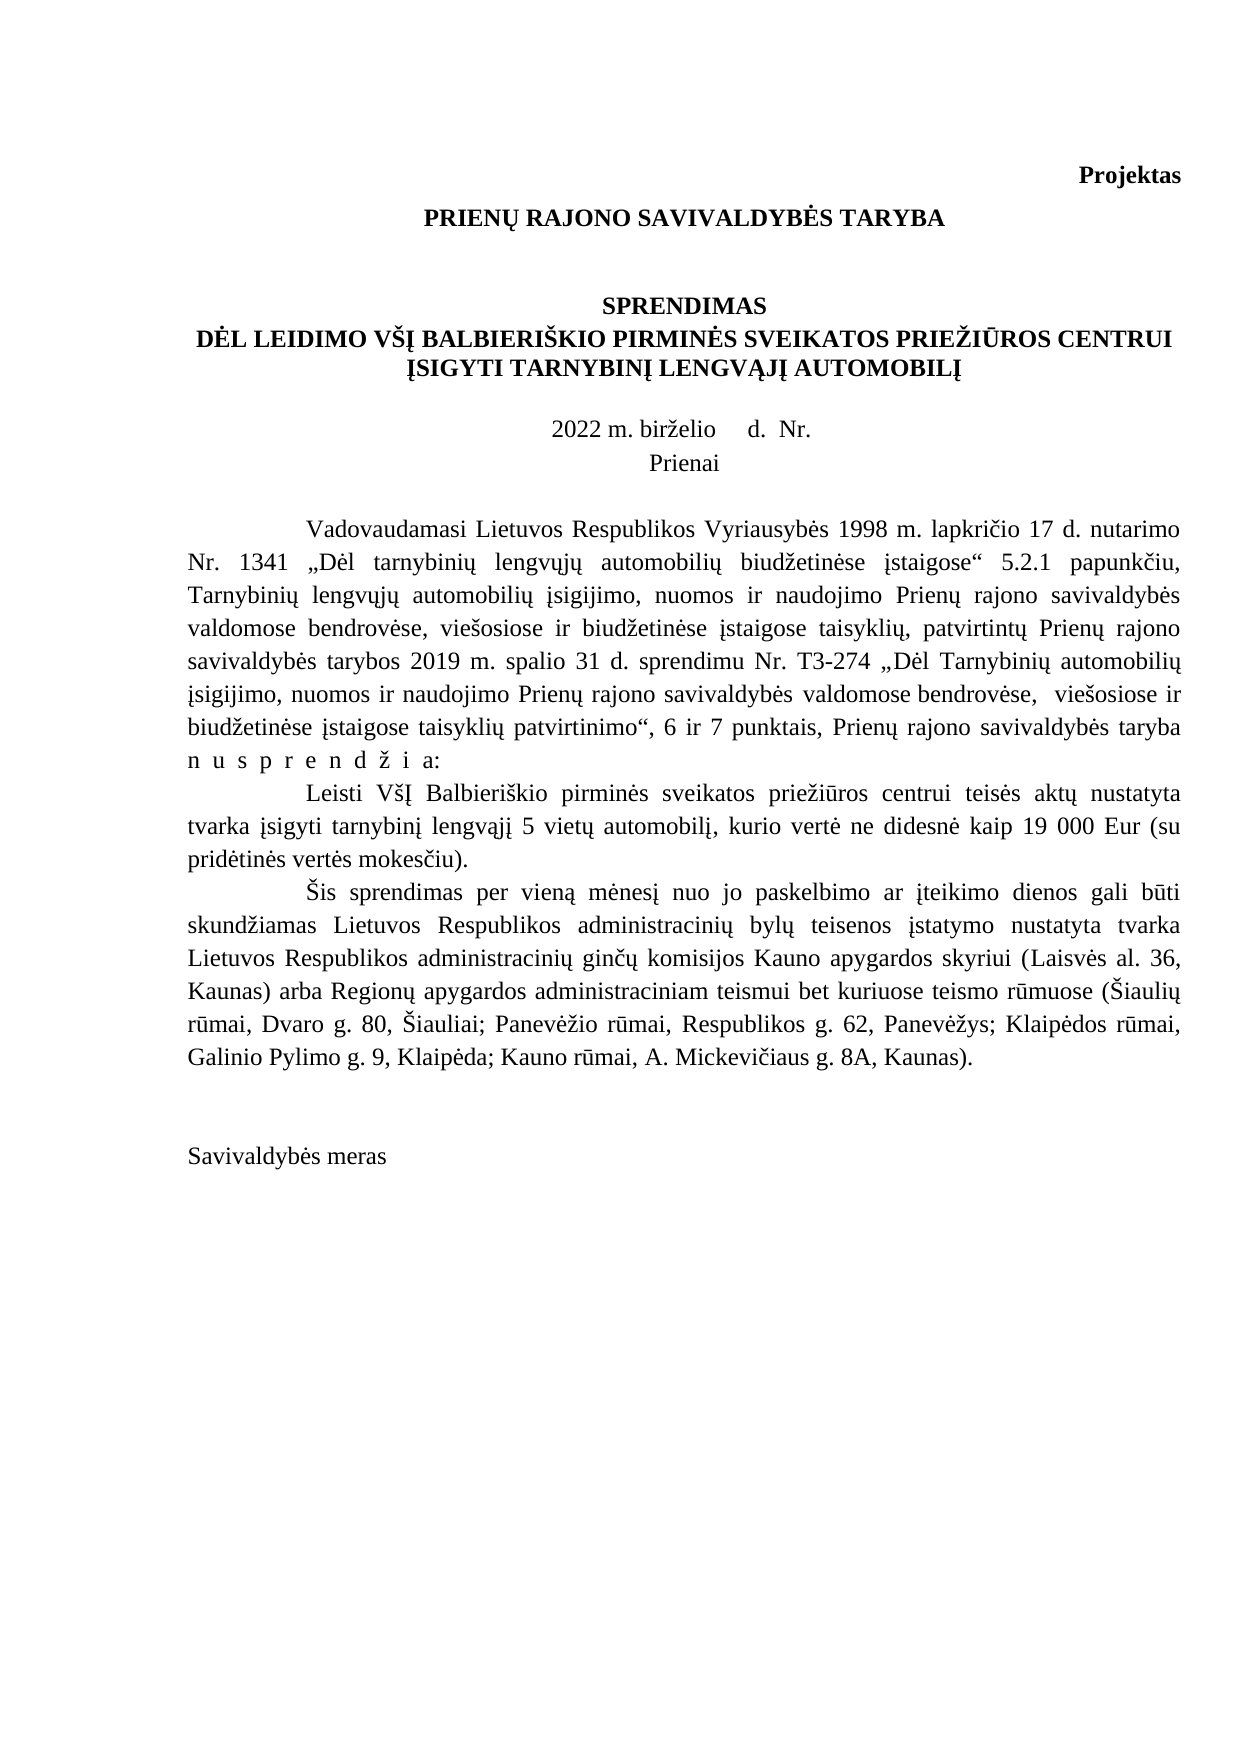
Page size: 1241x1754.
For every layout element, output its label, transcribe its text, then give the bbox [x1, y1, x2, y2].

text Vadovaudamasi Lietuvos Respublikos Vyriausybės 1998 m. lapkričio 17 d. nutarimo Nr. 1341 „Dėl tarnybinių lengvųjų automobilių biudžetinėse įstaigose“ 5.2.1 papunkčiu, Tarnybinių lengvųjų automobilių įsigijimo, nuomos ir naudojimo Prienų rajono savivaldybės valdomose bendrovėse, viešosiose ir biudžetinėse įstaigose taisyklių, patvirtintų Prienų rajono savivaldybės tarybos 2019 m. spalio 31 d. sprendimu Nr. T3-274 „Dėl Tarnybinių automobilių įsigijimo, nuomos ir naudojimo Prienų rajono savivaldybės valdomose bendrovėse, viešosiose ir biudžetinėse įstaigose taisyklių patvirtinimo“, 6 ir 7 punktais, Prienų rajono savivaldybės taryba nusprendžia: [187, 514, 1181, 773]
text SPRENDIMAS [187, 291, 1181, 320]
subtitle Prienai [187, 448, 1181, 476]
text Leisti VšĮ Balbieriškio pirminės sveikatos priežiūros centrui teisės aktų nustatyta tvarka įsigyti tarnybinį lengvąjį 5 vietų automobilį, kurio vertė ne didesnė kaip 19 000 Eur (su pridėtinės vertės mokesčiu). [187, 778, 1181, 873]
subtitle Projektas [187, 160, 1181, 188]
text PRIENŲ RAJONO savivaldybės TARYBA [187, 203, 1181, 232]
text DĖL LEIDIMO VŠĮ BALBIERIŠKIO PIRMINĖS SVEIKATOS PRIEŽIŪROS CENTRUI ĮSIGYTI TARNYBINĮ LENGVĄJĮ AUTOMOBILĮ [187, 324, 1181, 382]
text 2022 m. birželio d. Nr. [187, 414, 1181, 443]
text Savivaldybės meras [187, 1141, 1181, 1170]
text Šis sprendimas per vieną mėnesį nuo jo paskelbimo ar įteikimo dienos gali būti skundžiamas Lietuvos Respublikos administracinių bylų teisenos įstatymo nustatyta tvarka Lietuvos Respublikos administracinių ginčų komisijos Kauno apygardos skyriui (Laisvės al. 36, Kaunas) arba Regionų apygardos administraciniam teismui bet kuriuose teismo rūmuose (Šiaulių rūmai, Dvaro g. 80, Šiauliai; Panevėžio rūmai, Respublikos g. 62, Panevėžys; Klaipėdos rūmai, Galinio Pylimo g. 9, Klaipėda; Kauno rūmai, A. Mickevičiaus g. 8A, Kaunas). [187, 877, 1181, 1071]
